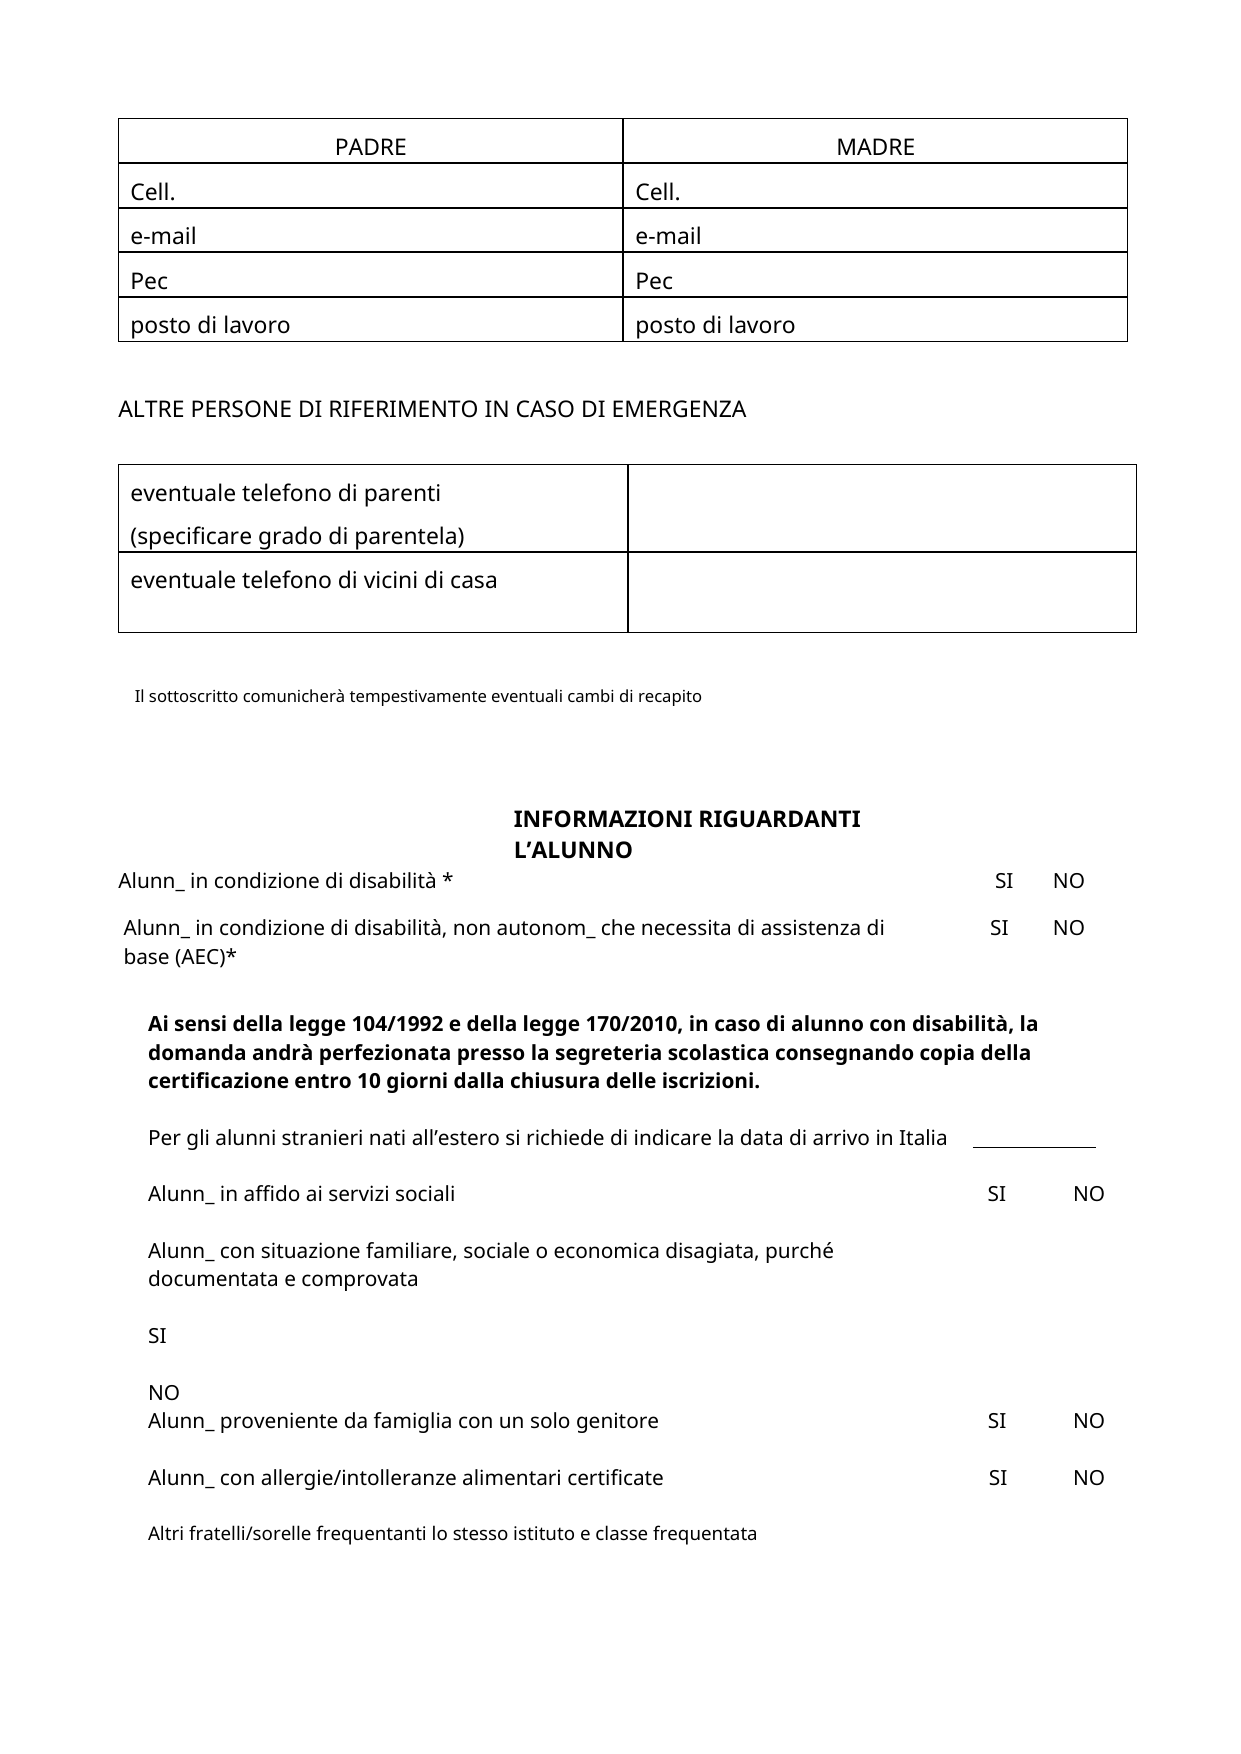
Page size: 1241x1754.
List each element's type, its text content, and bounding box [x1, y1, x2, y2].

table_cell Pec [624, 253, 1127, 296]
text Alunn_ con situazione familiare, sociale o economica disagiata, purché documentata e comprovata SI NO [148, 1236, 938, 1406]
table_cell NO [1036, 866, 1089, 902]
table_cell Cell. [119, 164, 622, 207]
table_header [929, 775, 1089, 866]
table_header INFORMAZIONI RIGUARDANTI L’ALUNNO [118, 775, 929, 866]
table_header eventuale telefono di parenti (specificare grado di parentela) [119, 465, 627, 551]
table_cell Alunn_ in condizione di disabilità, non autonom_ che necessita di assistenza di base (AEC)* [118, 902, 929, 970]
text Altri fratelli/sorelle frequentanti lo stesso istituto e classe frequentata [148, 1520, 938, 1597]
table_cell e-mail [119, 209, 622, 251]
table_cell eventuale telefono di vicini di casa [119, 553, 627, 632]
text Ai sensi della legge 104/1992 e della legge 170/2010, in caso di alunno con disabilità, la domanda andrà perfezionata presso la segreteria scolastica consegnando copia della certificazione entro 10 giorni dalla chiusura delle iscrizioni. [148, 1009, 1103, 1094]
text Alunn_ proveniente da famiglia con un solo genitore SI NO [148, 1406, 1122, 1435]
table_cell NO [1036, 902, 1089, 970]
table_header PADRE [119, 119, 622, 162]
text Per gli alunni stranieri nati all’estero si richiede di indicare la data di arrivo in Italia [148, 1123, 1122, 1151]
table_header MADRE [624, 119, 1127, 162]
text Alunn_ con allergie/intolleranze alimentari certificate SI NO [148, 1463, 1122, 1491]
text Alunn_ in affido ai servizi sociali SI NO [148, 1179, 1122, 1208]
table_cell posto di lavoro [624, 298, 1127, 341]
table_cell Pec [119, 253, 622, 296]
table_cell [629, 553, 1136, 632]
table_header [629, 465, 1136, 551]
text ALTRE PERSONE DI RIFERIMENTO IN CASO DI EMERGENZA [118, 393, 1122, 424]
text Il sottoscritto comunicherà tempestivamente eventuali cambi di recapito [134, 685, 1122, 707]
table_cell Alunn_ in condizione di disabilità * [118, 866, 929, 902]
table_cell e-mail [624, 209, 1127, 251]
table_cell SI [929, 866, 1036, 902]
table_cell posto di lavoro [119, 298, 622, 341]
table_cell Cell. [624, 164, 1127, 207]
table_cell SI [929, 902, 1036, 970]
